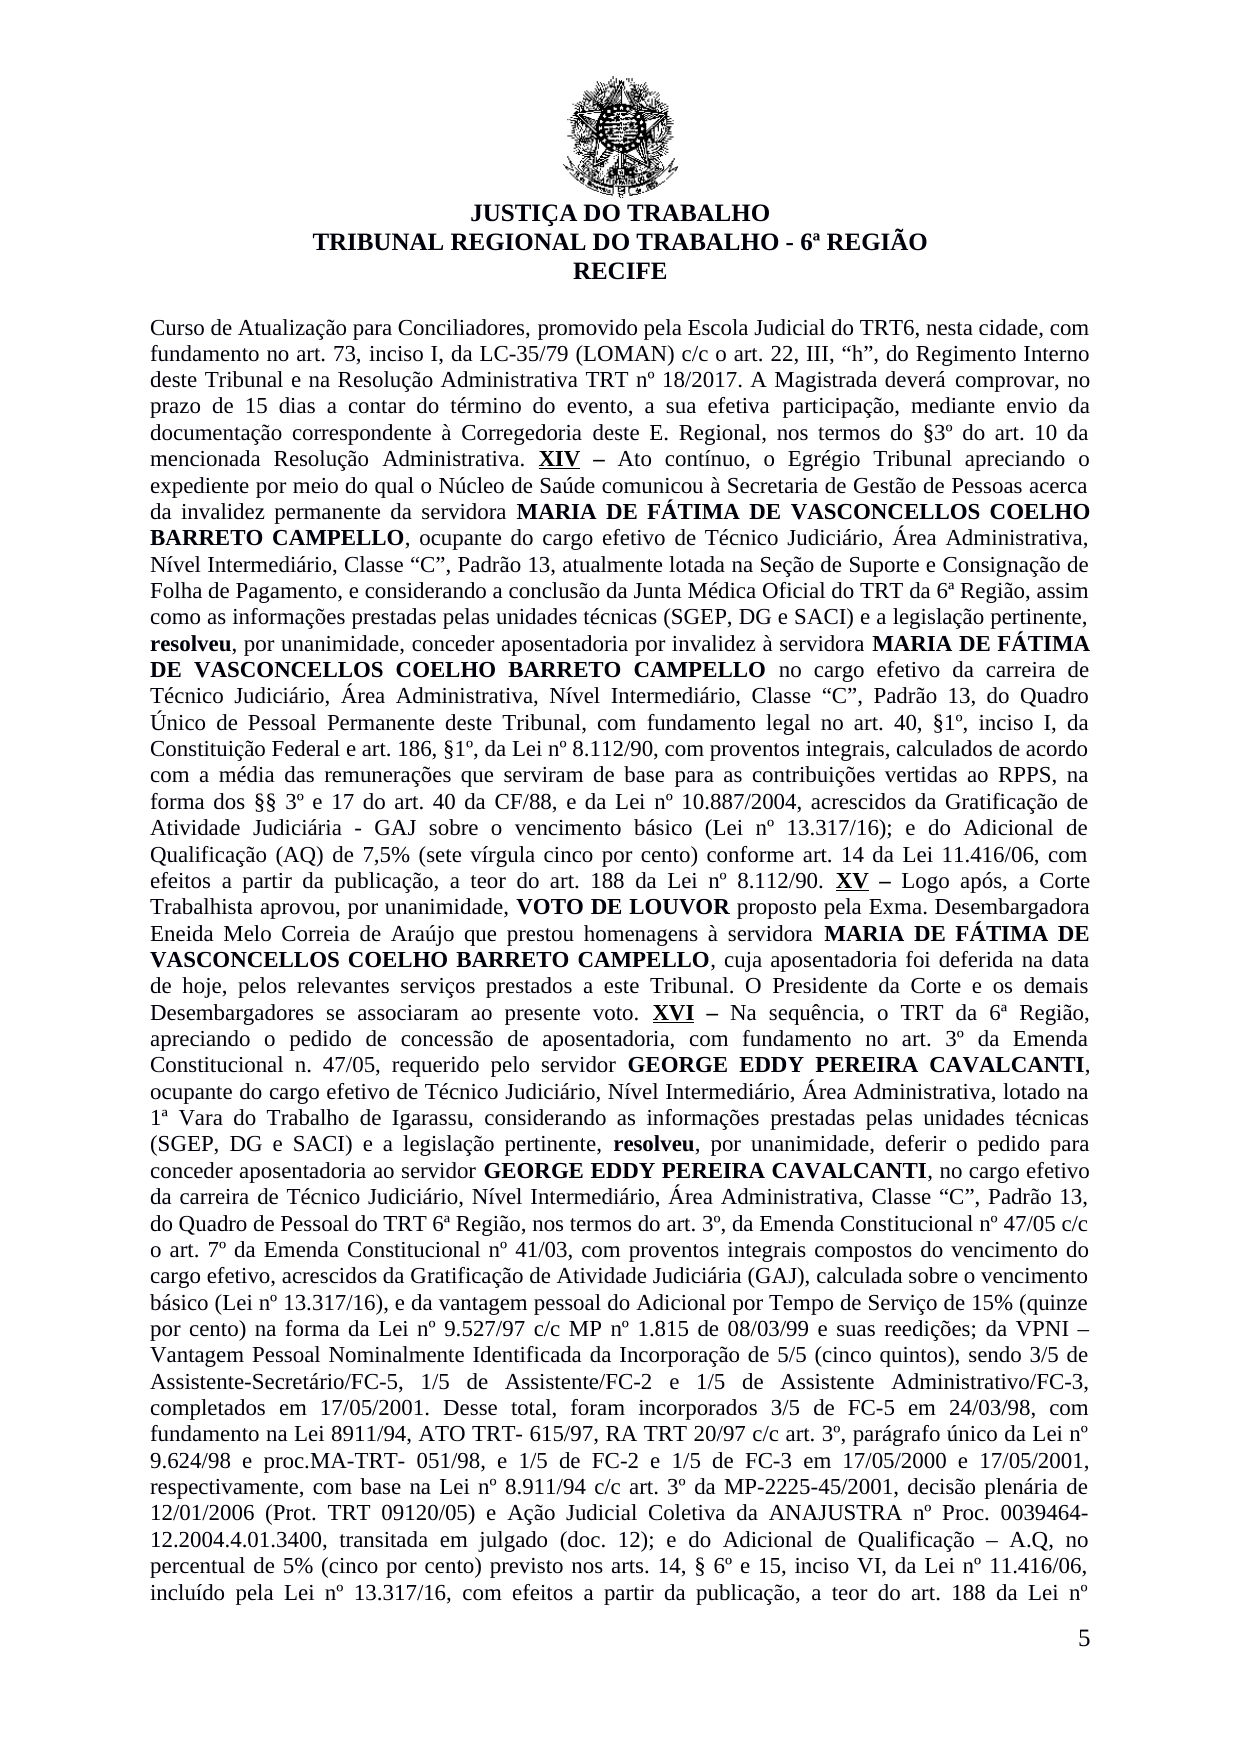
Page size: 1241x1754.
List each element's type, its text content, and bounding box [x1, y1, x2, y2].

picture [560, 73, 681, 199]
text Curso de Atualização para Conciliadores, promovido pela Escola Judicial do TRT6, nesta cidade, com fundamento no art. 73, inciso I, da LC-35/79 (LOMAN) c/c o art. 22, III, “h”, do Regimento Interno deste Tribunal e na Resolução Administrativa TRT nº 18/2017. A Magistrada deverá comprovar, no prazo de 15 dias a contar do término do evento, a sua efetiva participação, mediante envio da documentação correspondente à Corregedoria deste E. Regional, nos termos do §3º do art. 10 da mencionada Resolução Administrativa. XIV – Ato contínuo, o Egrégio Tribunal apreciando o expediente por meio do qual o Núcleo de Saúde comunicou à Secretaria de Gestão de Pessoas acerca da invalidez permanente da servidora MARIA DE FÁTIMA DE VASCONCELLOS COELHO BARRETO CAMPELLO, ocupante do cargo efetivo de Técnico Judiciário, Área Administrativa, Nível Intermediário, Classe “C”, Padrão 13, atualmente lotada na Seção de Suporte e Consignação de Folha de Pagamento, e considerando a conclusão da Junta Médica Oficial do TRT da 6ª Região, assim como as informações prestadas pelas unidades técnicas (SGEP, DG e SACI) e a legislação pertinente, resolveu, por unanimidade, conceder aposentadoria por invalidez à servidora MARIA DE FÁTIMA DE VASCONCELLOS COELHO BARRETO CAMPELLO no cargo efetivo da carreira de Técnico Judiciário, Área Administrativa, Nível Intermediário, Classe “C”, Padrão 13, do Quadro Único de Pessoal Permanente deste Tribunal, com fundamento legal no art. 40, §1º, inciso I, da Constituição Federal e art. 186, §1º, da Lei nº 8.112/90, com proventos integrais, calculados de acordo com a média das remunerações que serviram de base para as contribuições vertidas ao RPPS, na forma dos §§ 3º e 17 do art. 40 da CF/88, e da Lei nº 10.887/2004, acrescidos da Gratificação de Atividade Judiciária - GAJ sobre o vencimento básico (Lei nº 13.317/16); e do Adicional de Qualificação (AQ) de 7,5% (sete vírgula cinco por cento) conforme art. 14 da Lei 11.416/06, com efeitos a partir da publicação, a teor do art. 188 da Lei nº 8.112/90. XV – Logo após, a Corte Trabalhista aprovou, por unanimidade, VOTO DE LOUVOR proposto pela Exma. Desembargadora Eneida Melo Correia de Araújo que prestou homenagens à servidora MARIA DE FÁTIMA DE VASCONCELLOS COELHO BARRETO CAMPELLO, cuja aposentadoria foi deferida na data de hoje, pelos relevantes serviços prestados a este Tribunal. O Presidente da Corte e os demais Desembargadores se associaram ao presente voto. XVI – Na sequência, o TRT da 6ª Região, apreciando o pedido de concessão de aposentadoria, com fundamento no art. 3º da Emenda Constitucional n. 47/05, requerido pelo servidor GEORGE EDDY PEREIRA CAVALCANTI, ocupante do cargo efetivo de Técnico Judiciário, Nível Intermediário, Área Administrativa, lotado na 1ª Vara do Trabalho de Igarassu, considerando as informações prestadas pelas unidades técnicas (SGEP, DG e SACI) e a legislação pertinente, resolveu, por unanimidade, deferir o pedido para conceder aposentadoria ao servidor GEORGE EDDY PEREIRA CAVALCANTI, no cargo efetivo da carreira de Técnico Judiciário, Nível Intermediário, Área Administrativa, Classe “C”, Padrão 13, do Quadro de Pessoal do TRT 6ª Região, nos termos do art. 3º, da Emenda Constitucional nº 47/05 c/c o art. 7º da Emenda Constitucional nº 41/03, com proventos integrais compostos do vencimento do cargo efetivo, acrescidos da Gratificação de Atividade Judiciária (GAJ), calculada sobre o vencimento básico (Lei nº 13.317/16), e da vantagem pessoal do Adicional por Tempo de Serviço de 15% (quinze por cento) na forma da Lei nº 9.527/97 c/c MP nº 1.815 de 08/03/99 e suas reedições; da VPNI – Vantagem Pessoal Nominalmente Identificada da Incorporação de 5/5 (cinco quintos), sendo 3/5 de Assistente-Secretário/FC-5, 1/5 de Assistente/FC-2 e 1/5 de Assistente Administrativo/FC-3, completados em 17/05/2001. Desse total, foram incorporados 3/5 de FC-5 em 24/03/98, com fundamento na Lei 8911/94, ATO TRT- 615/97, RA TRT 20/97 c/c art. 3º, parágrafo único da Lei nº 9.624/98 e proc.MA-TRT- 051/98, e 1/5 de FC-2 e 1/5 de FC-3 em 17/05/2000 e 17/05/2001, respectivamente, com base na Lei nº 8.911/94 c/c art. 3º da MP-2225-45/2001, decisão plenária de 12/01/2006 (Prot. TRT 09120/05) e Ação Judicial Coletiva da ANAJUSTRA nº Proc. 0039464-12.2004.4.01.3400, transitada em julgado (doc. 12); e do Adicional de Qualificação – A.Q, no percentual de 5% (cinco por cento) previsto nos arts. 14, § 6º e 15, inciso VI, da Lei nº 11.416/06, incluído pela Lei nº 13.317/16, com efeitos a partir da publicação, a teor do art. 188 da Lei nº [150, 313, 1090, 1605]
